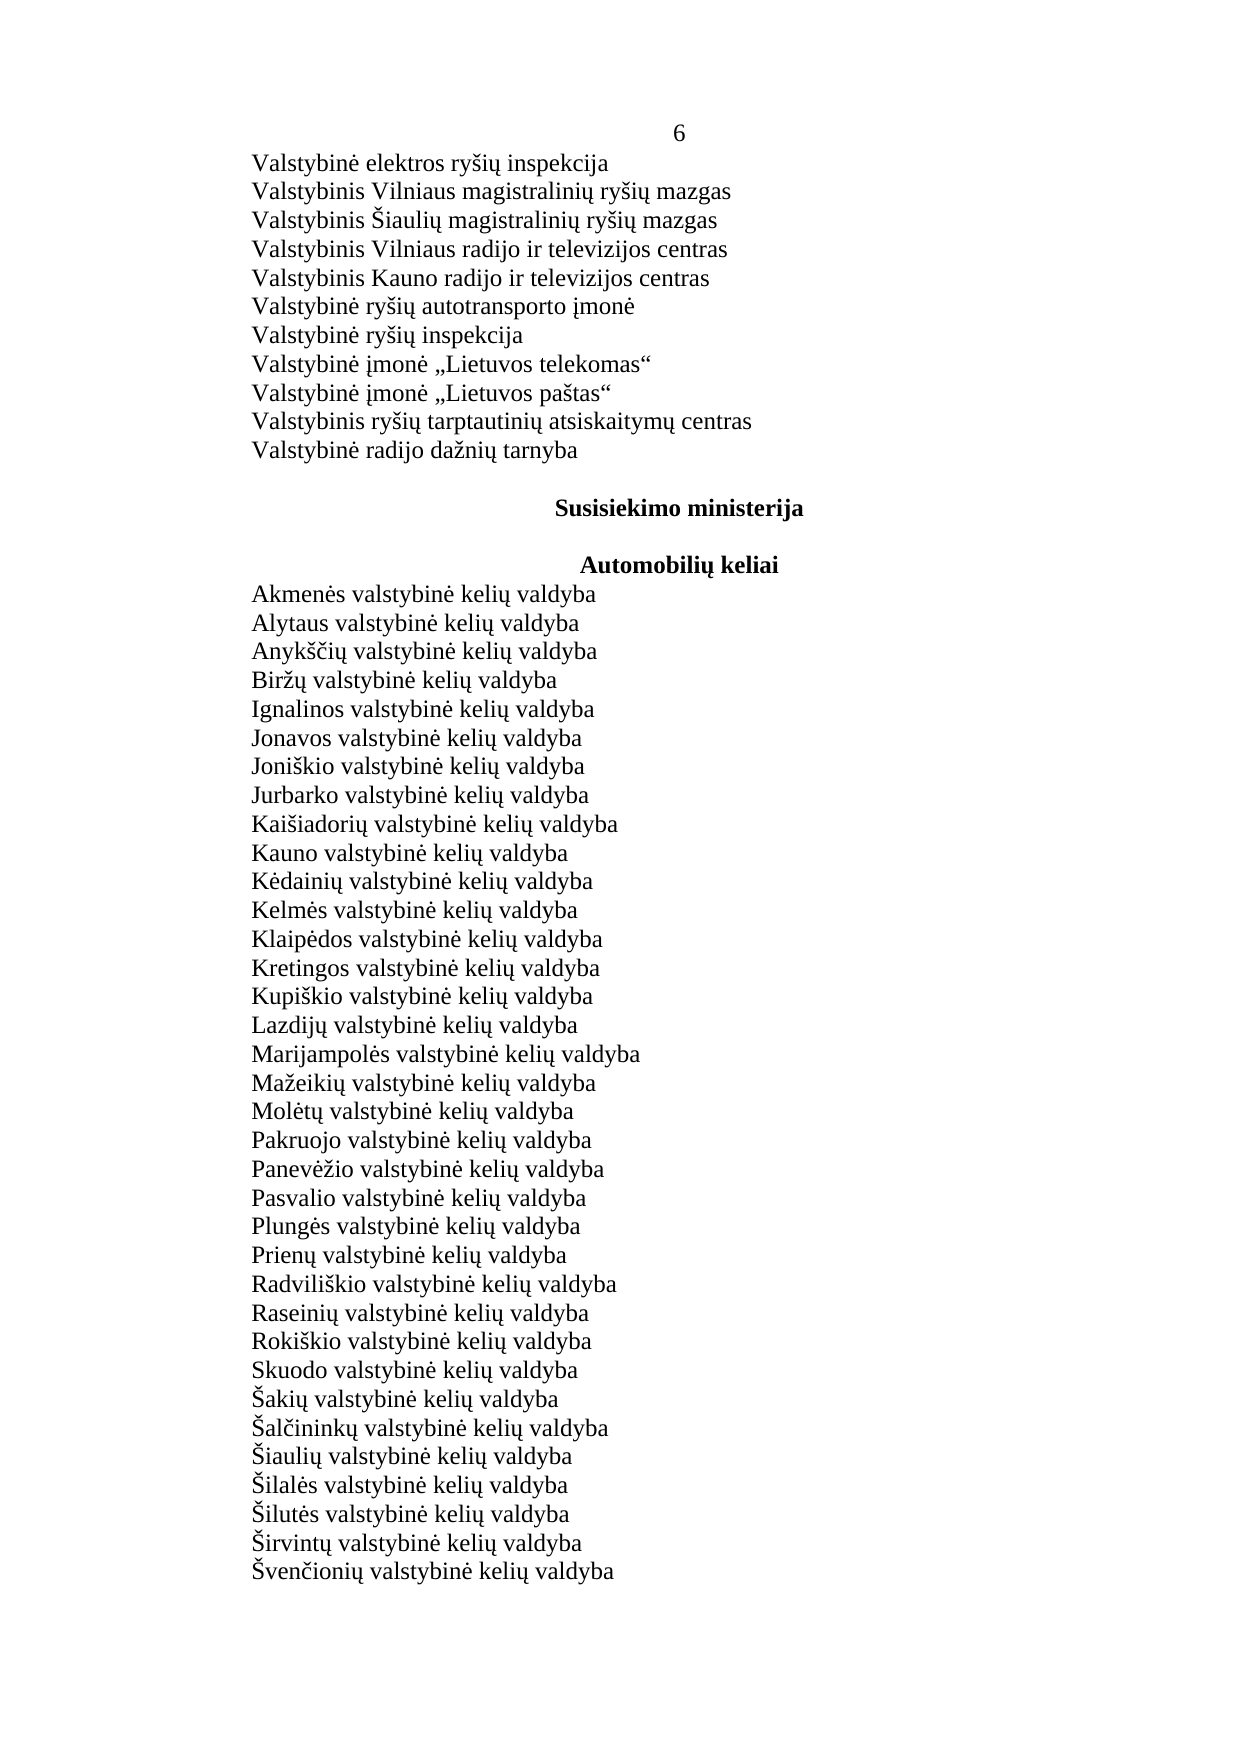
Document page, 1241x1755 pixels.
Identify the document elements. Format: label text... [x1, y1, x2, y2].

text Ignalinos valstybinė kelių valdyba [177, 694, 1181, 723]
text Šiaulių valstybinė kelių valdyba [177, 1441, 1181, 1470]
text Valstybinė įmonė „Lietuvos telekomas“ [177, 349, 1181, 378]
text Valstybinis Vilniaus magistralinių ryšių mazgas [177, 176, 1181, 205]
text Kupiškio valstybinė kelių valdyba [177, 981, 1181, 1010]
text Klaipėdos valstybinė kelių valdyba [177, 924, 1181, 953]
text Jurbarko valstybinė kelių valdyba [177, 780, 1181, 809]
text Rokiškio valstybinė kelių valdyba [177, 1326, 1181, 1355]
text Valstybinis Šiaulių magistralinių ryšių mazgas [177, 205, 1181, 234]
text Susisiekimo ministerija [177, 493, 1181, 521]
text Pasvalio valstybinė kelių valdyba [177, 1183, 1181, 1211]
text Valstybinis Vilniaus radijo ir televizijos centras [177, 234, 1181, 263]
text Pakruojo valstybinė kelių valdyba [177, 1125, 1181, 1154]
text Anykščių valstybinė kelių valdyba [177, 636, 1181, 665]
text Marijampolės valstybinė kelių valdyba [177, 1039, 1181, 1068]
text Valstybinė ryšių autotransporto įmonė [177, 291, 1181, 320]
text Šalčininkų valstybinė kelių valdyba [177, 1413, 1181, 1441]
text Jonavos valstybinė kelių valdyba [177, 723, 1181, 751]
text Valstybinė radijo dažnių tarnyba [177, 435, 1181, 464]
text Akmenės valstybinė kelių valdyba [177, 579, 1181, 608]
text Plungės valstybinė kelių valdyba [177, 1211, 1181, 1240]
text Mažeikių valstybinė kelių valdyba [177, 1068, 1181, 1096]
text Alytaus valstybinė kelių valdyba [177, 608, 1181, 636]
text Lazdijų valstybinė kelių valdyba [177, 1010, 1181, 1039]
text Automobilių keliai [177, 550, 1181, 579]
text Valstybinė ryšių inspekcija [177, 320, 1181, 349]
text Švenčionių valstybinė kelių valdyba [177, 1556, 1181, 1585]
text Panevėžio valstybinė kelių valdyba [177, 1154, 1181, 1183]
text Valstybinė elektros ryšių inspekcija [177, 148, 1181, 176]
text Valstybinis ryšių tarptautinių atsiskaitymų centras [177, 406, 1181, 435]
text Šilutės valstybinė kelių valdyba [177, 1499, 1181, 1528]
text Valstybinė įmonė „Lietuvos paštas“ [177, 378, 1181, 406]
text Širvintų valstybinė kelių valdyba [177, 1528, 1181, 1556]
text Joniškio valstybinė kelių valdyba [177, 751, 1181, 780]
text Šilalės valstybinė kelių valdyba [177, 1470, 1181, 1499]
text Kelmės valstybinė kelių valdyba [177, 895, 1181, 924]
text Prienų valstybinė kelių valdyba [177, 1240, 1181, 1269]
text Kėdainių valstybinė kelių valdyba [177, 866, 1181, 895]
text Kauno valstybinė kelių valdyba [177, 838, 1181, 866]
text Radviliškio valstybinė kelių valdyba [177, 1269, 1181, 1298]
text Kretingos valstybinė kelių valdyba [177, 953, 1181, 981]
text Biržų valstybinė kelių valdyba [177, 665, 1181, 694]
text Kaišiadorių valstybinė kelių valdyba [177, 809, 1181, 838]
text Raseinių valstybinė kelių valdyba [177, 1298, 1181, 1326]
text Skuodo valstybinė kelių valdyba [177, 1355, 1181, 1384]
text Molėtų valstybinė kelių valdyba [177, 1096, 1181, 1125]
text Valstybinis Kauno radijo ir televizijos centras [177, 263, 1181, 291]
text Šakių valstybinė kelių valdyba [177, 1384, 1181, 1413]
